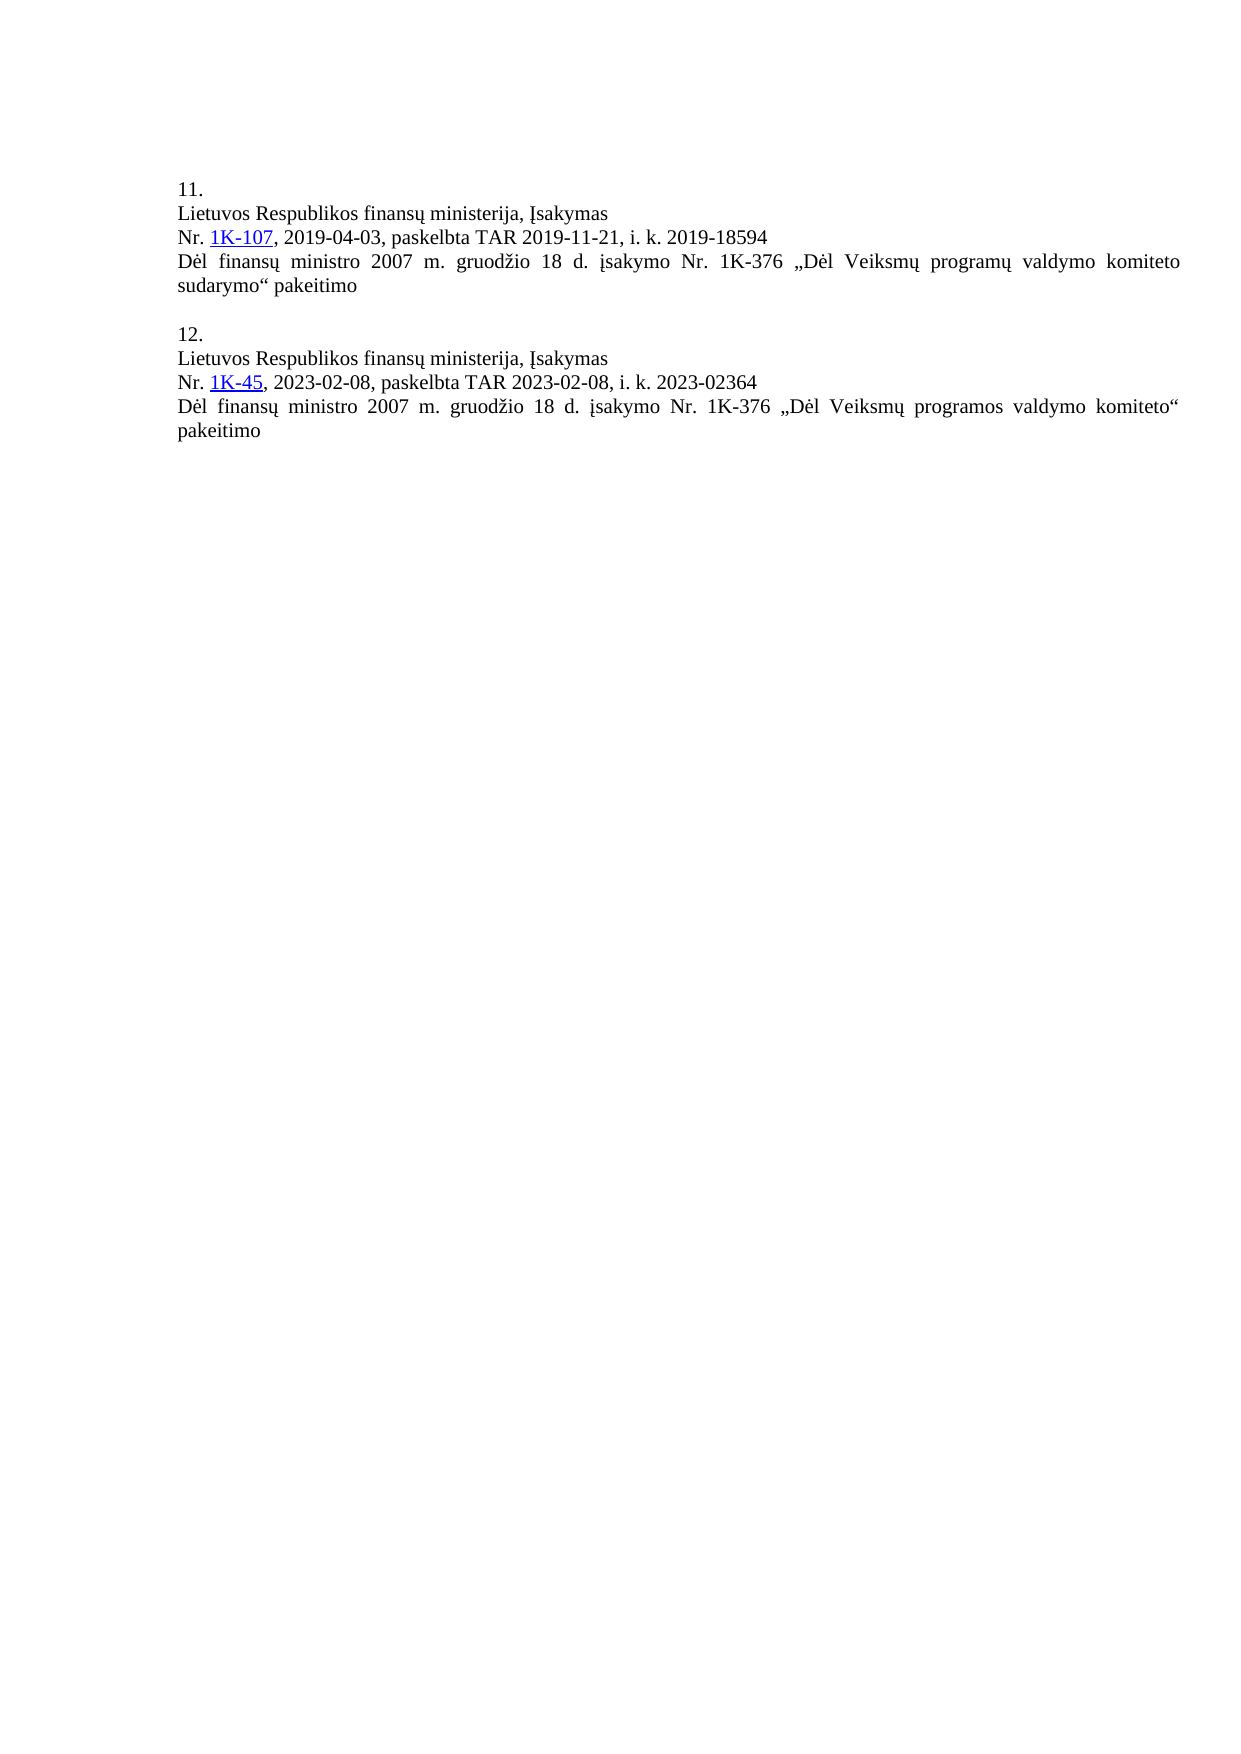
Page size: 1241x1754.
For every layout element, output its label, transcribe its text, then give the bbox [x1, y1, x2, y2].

text Dėl finansų ministro 2007 m. gruodžio 18 d. įsakymo Nr. 1K-376 „Dėl Veiksmų programų valdymo komiteto sudarymo“ pakeitimo [177, 249, 1181, 297]
text Nr. 1K-45, 2023-02-08, paskelbta TAR 2023-02-08, i. k. 2023-02364 [177, 370, 1181, 394]
text Lietuvos Respublikos finansų ministerija, Įsakymas [177, 346, 1181, 370]
text Dėl finansų ministro 2007 m. gruodžio 18 d. įsakymo Nr. 1K-376 „Dėl Veiksmų programos valdymo komiteto“ pakeitimo [177, 394, 1181, 442]
text 12. [177, 322, 1181, 346]
text Nr. 1K-107, 2019-04-03, paskelbta TAR 2019-11-21, i. k. 2019-18594 [177, 225, 1181, 249]
text 11. [177, 177, 1181, 201]
text Lietuvos Respublikos finansų ministerija, Įsakymas [177, 201, 1181, 225]
